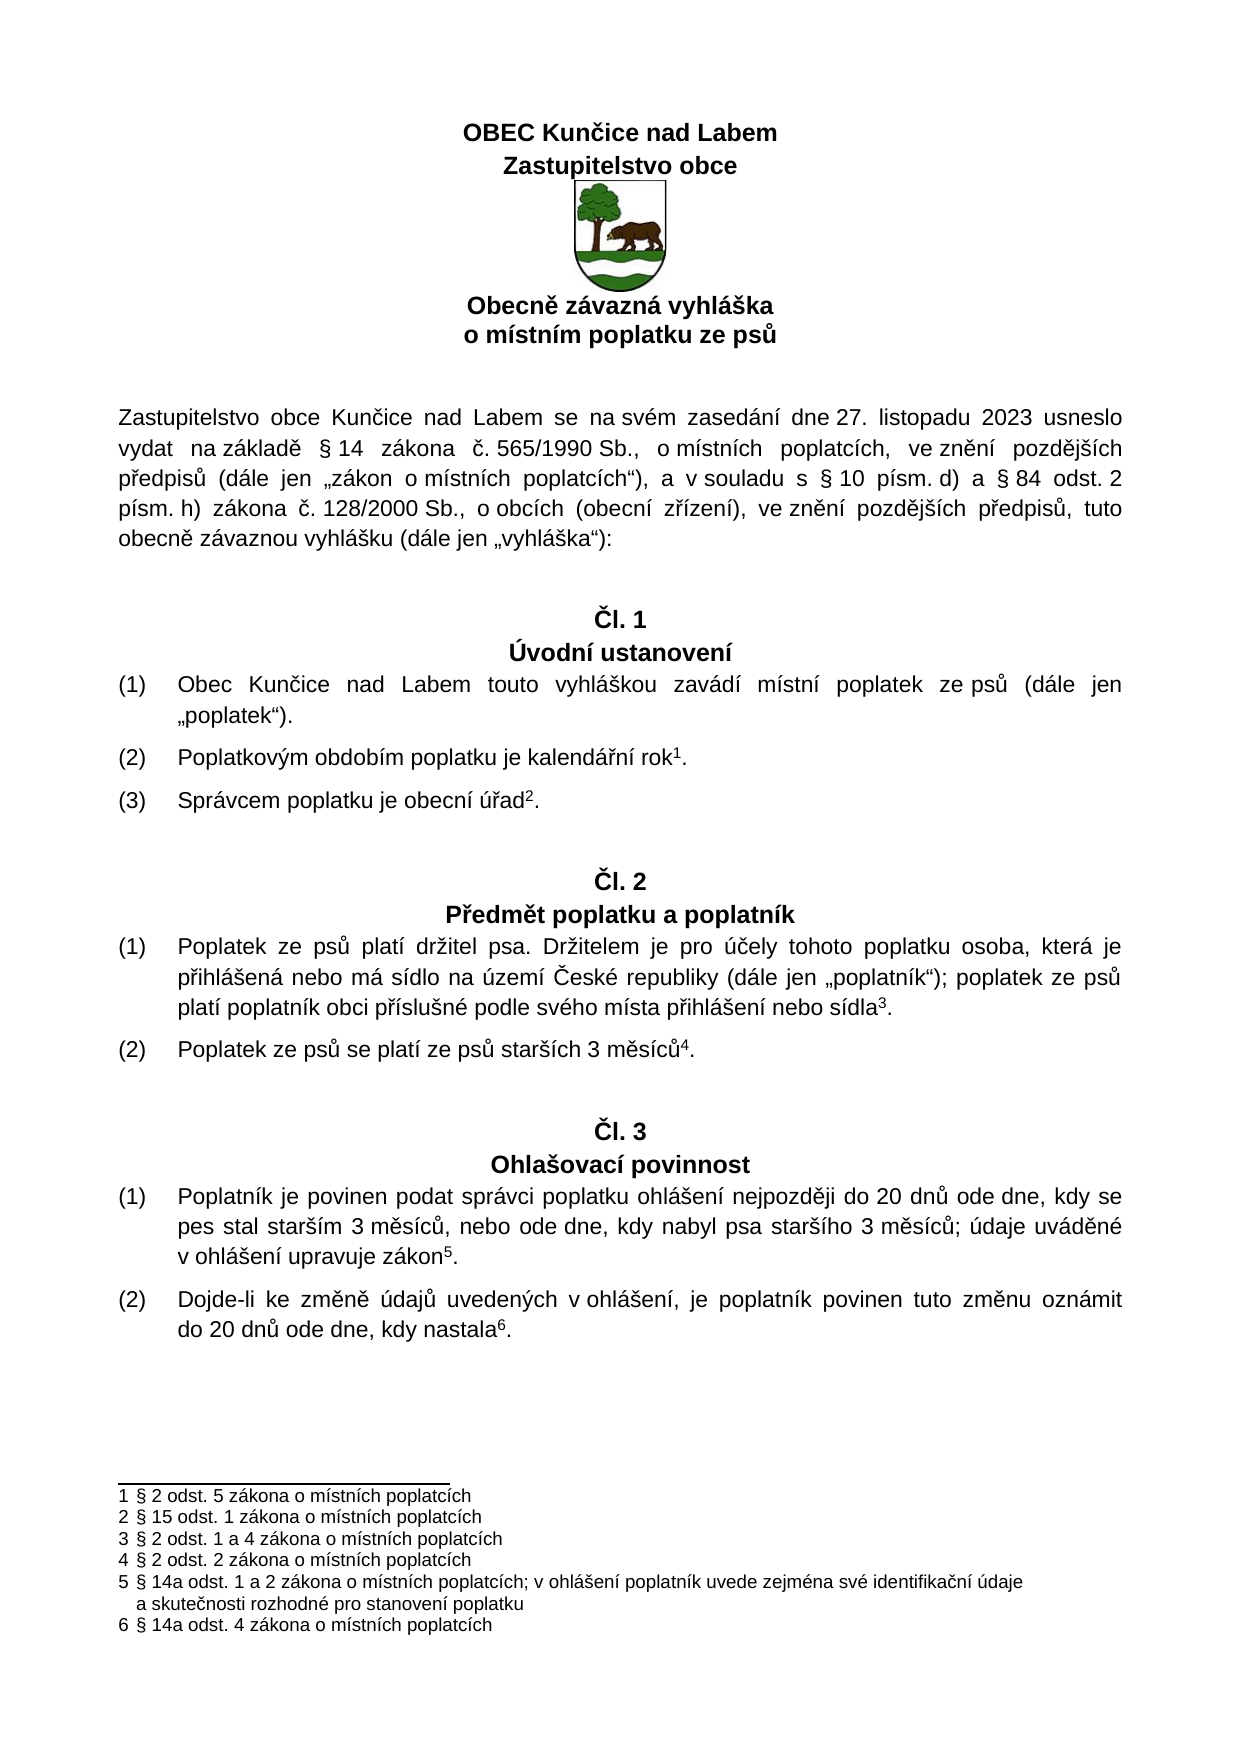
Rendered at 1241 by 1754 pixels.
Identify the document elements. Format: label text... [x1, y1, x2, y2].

text Obecně závazná vyhláška [118, 291, 1122, 320]
text o místním poplatku ze psů [118, 320, 1122, 349]
subtitle Čl. 2 Předmět poplatku a poplatník [118, 867, 1122, 929]
subtitle Čl. 3 Ohlašovací povinnost [118, 1117, 1122, 1178]
list § 14a odst. 4 zákona o místních poplatcích [118, 1614, 1122, 1635]
list Poplatek ze psů se platí ze psů starších 3 měsíců. [118, 1036, 1122, 1063]
text Zastupitelstvo obce [118, 151, 1122, 180]
text Zastupitelstvo obce Kunčice nad Labem se na svém zasedání dne 27. listopadu 2023 usneslo vydat na základě § 14 zákona č. 565/1990 Sb., o místních poplatcích, ve znění pozdějších předpisů (dále jen „zákon o místních poplatcích“), a v souladu s § 10 písm. d) a § 84 odst. 2 písm. h) zákona č. 128/2000 Sb., o obcích (obecní zřízení), ve znění pozdějších předpisů, tuto obecně závaznou vyhlášku (dále jen „vyhláška“): [118, 404, 1122, 551]
list Dojde-li ke změně údajů uvedených v ohlášení, je poplatník povinen tuto změnu oznámit do 20 dnů ode dne, kdy nastala. [118, 1286, 1122, 1342]
list § 2 odst. 1 a 4 zákona o místních poplatcích [118, 1528, 1122, 1549]
list Správcem poplatku je obecní úřad. [118, 787, 1122, 813]
list § 14a odst. 1 a 2 zákona o místních poplatcích; v ohlášení poplatník uvede zejména své identifikační údaje a skutečnosti rozhodné pro stanovení poplatku [118, 1571, 1122, 1614]
list § 2 odst. 5 zákona o místních poplatcích [118, 1484, 1122, 1506]
list § 15 odst. 1 zákona o místních poplatcích [118, 1506, 1122, 1528]
list § 2 odst. 2 zákona o místních poplatcích [118, 1549, 1122, 1571]
list Obec Kunčice nad Labem touto vyhláškou zavádí místní poplatek ze psů (dále jen „poplatek“). [118, 671, 1122, 728]
list Poplatek ze psů platí držitel psa. Držitelem je pro účely tohoto poplatku osoba, která je přihlášená nebo má sídlo na území České republiky (dále jen „poplatník“); poplatek ze psů platí poplatník obci příslušné podle svého místa přihlášení nebo sídla. [118, 933, 1122, 1020]
list Poplatník je povinen podat správci poplatku ohlášení nejpozději do 20 dnů ode dne, kdy se pes stal starším 3 měsíců, nebo ode dne, kdy nabyl psa staršího 3 měsíců; údaje uváděné v ohlášení upravuje zákon. [118, 1183, 1122, 1269]
text OBEC Kunčice nad Labem [118, 118, 1122, 147]
subtitle Čl. 1 Úvodní ustanovení [118, 605, 1122, 667]
list Poplatkovým obdobím poplatku je kalendářní rok. [118, 744, 1122, 771]
